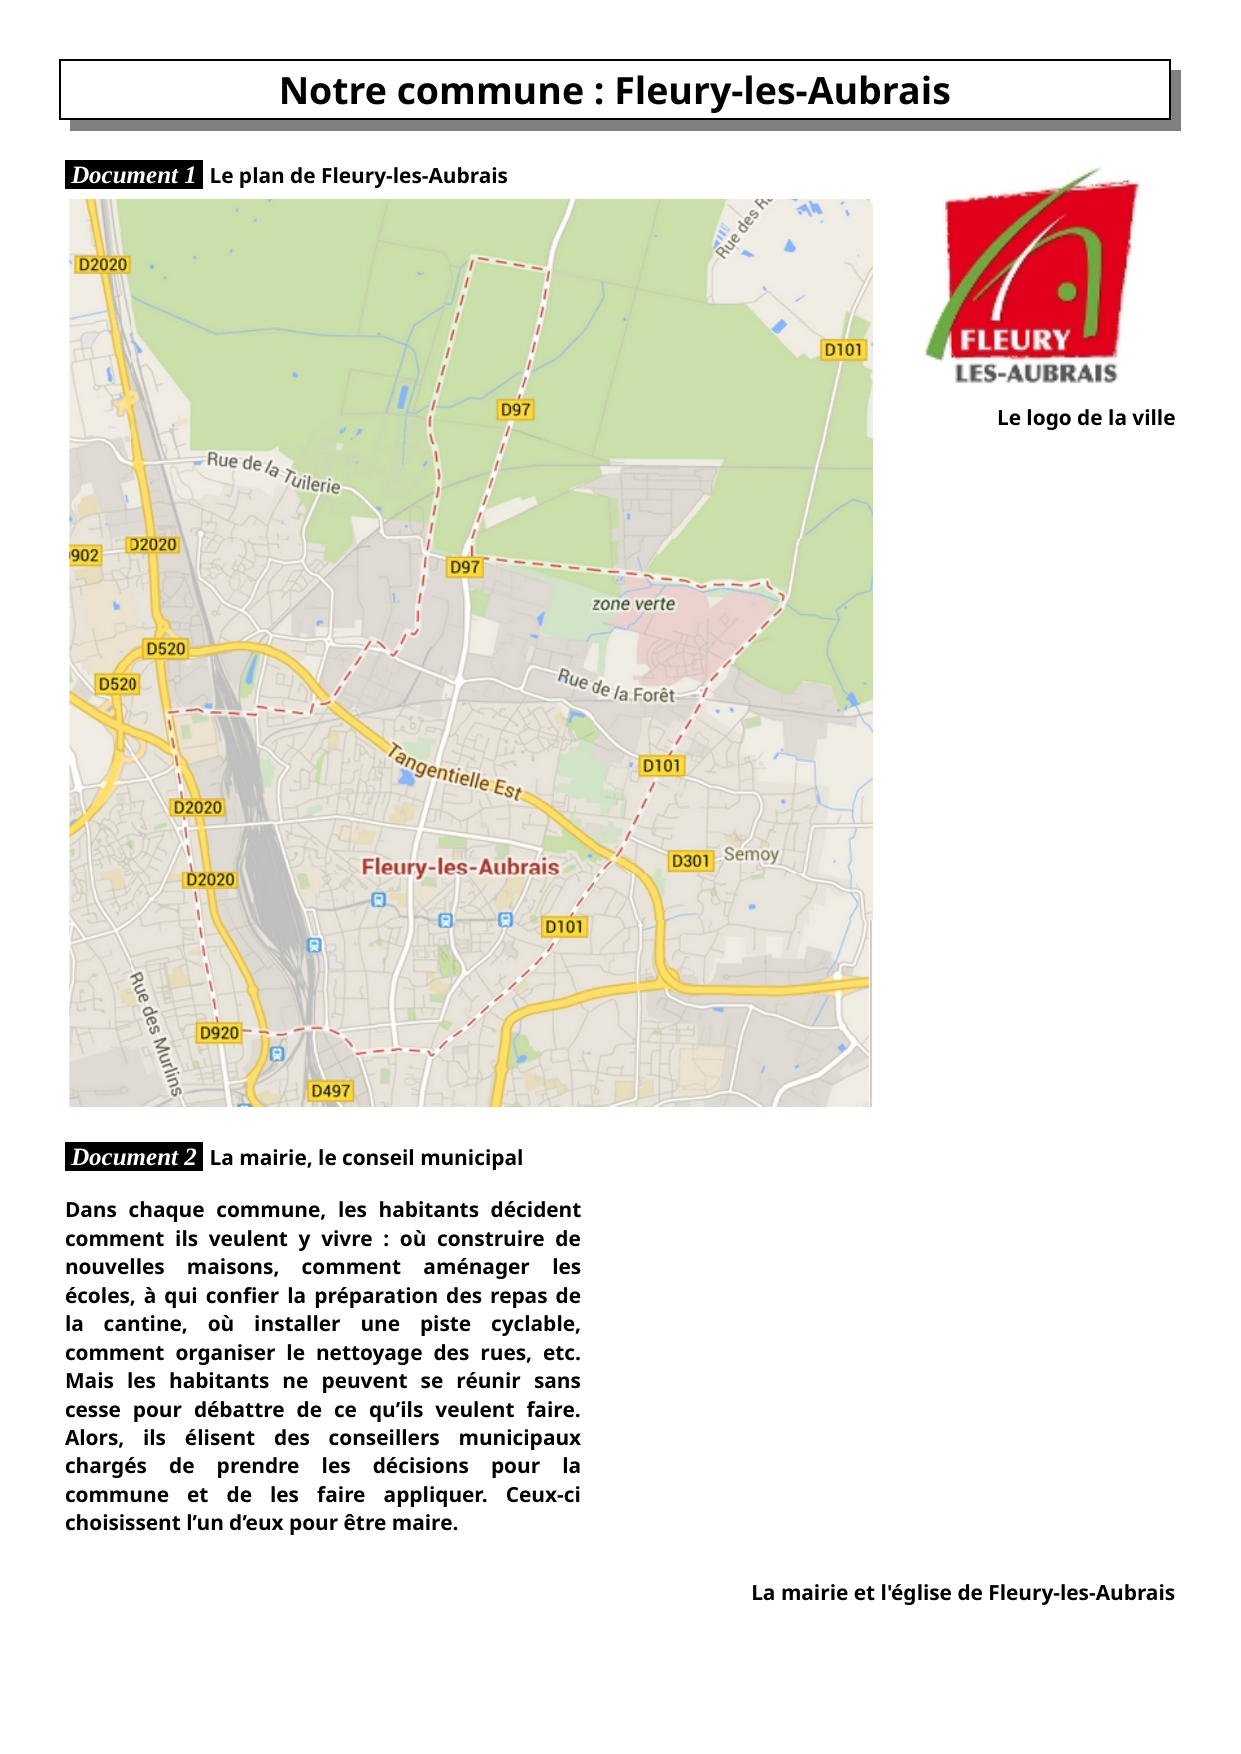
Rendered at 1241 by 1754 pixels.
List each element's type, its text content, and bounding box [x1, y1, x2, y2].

table_header Le logo de la ville [901, 404, 1181, 652]
picture [917, 160, 1164, 404]
table_cell La mairie et l'église de Fleury-les-Aubrais [588, 1136, 1181, 1612]
table_header Document 1 Le plan de Fleury-les-Aubrais [59, 154, 901, 1136]
table_header [901, 154, 1181, 403]
picture [69, 199, 873, 1107]
table_cell [901, 653, 1181, 1136]
table_cell Document 2 La mairie, le conseil municipal Dans chaque commune, les habitants décident comment ils veulent y vivre : où construire de nouvelles maisons, comment aménager les écoles, à qui confier la préparation des repas de la cantine, où installer une piste cyclable, comment organiser le nettoyage des rues, etc. Mais les habitants ne peuvent se réunir sans cesse pour débattre de ce qu’ils veulent faire. Alors, ils élisent des conseillers municipaux chargés de prendre les décisions pour la commune et de les faire appliquer. Ceux-ci choisissent l’un d’eux pour être maire. [59, 1136, 587, 1612]
